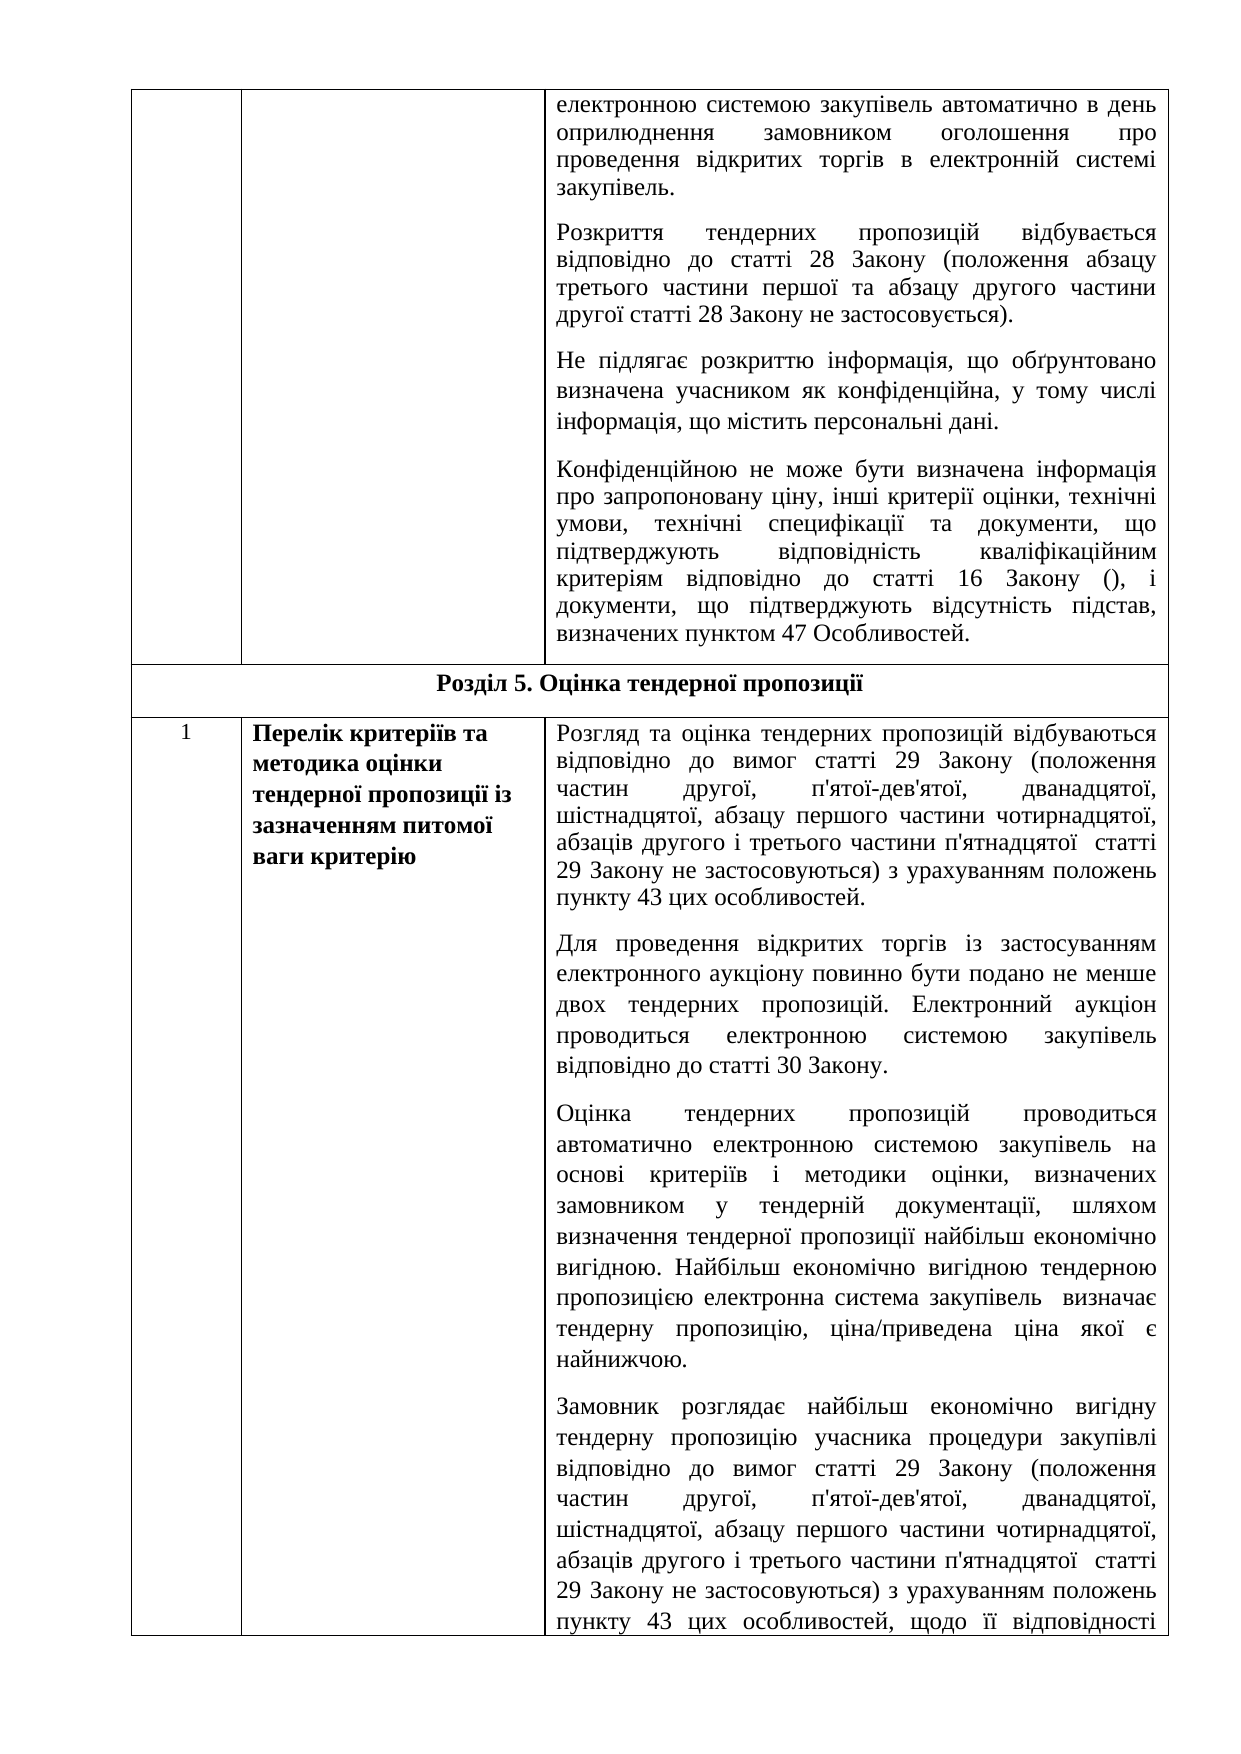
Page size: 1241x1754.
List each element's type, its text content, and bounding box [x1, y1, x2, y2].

table_cell 1 [132, 718, 241, 1635]
table_cell Розділ 5. Оцінка тендерної пропозиції [132, 665, 1168, 717]
table_cell [242, 90, 544, 663]
table_cell [132, 90, 241, 663]
table_cell електронною системою закупівель автоматично в день оприлюднення замовником оголошення про проведення відкритих торгів в електронній системі закупівель. Розкриття тендерних пропозицій відбувається відповідно до статті 28 Закону (положення абзацу третього частини першої та абзацу другого частини другої статті 28 Закону не застосовується). Не підлягає розкриттю інформація, що обґрунтовано визначена учасником як конфіденційна, у тому числі інформація, що містить персональні дані. Конфіденційною не може бути визначена інформація про запропоновану ціну, інші критерії оцінки, технічні умови, технічні специфікації та документи, що підтверджують відповідність кваліфікаційним критеріям відповідно до статті 16 Закону (), і документи, що підтверджують відсутність підстав, визначених пунктом 47 Особливостей. [546, 90, 1168, 663]
table_cell Перелік критеріїв та методика оцінки тендерної пропозиції із зазначенням питомої ваги критерію [242, 718, 544, 1635]
table_cell Розгляд та оцінка тендерних пропозицій відбуваються відповідно до вимог статті 29 Закону (положення частин другої, п'ятої-дев'ятої, дванадцятої, шістнадцятої, абзацу першого частини чотирнадцятої, абзаців другого і третього частини п'ятнадцятої статті 29 Закону не застосовуються) з урахуванням положень пункту 43 цих особливостей. Для проведення відкритих торгів із застосуванням електронного аукціону повинно бути подано не менше двох тендерних пропозицій. Електронний аукціон проводиться електронною системою закупівель відповідно до статті 30 Закону. Оцінка тендерних пропозицій проводиться автоматично електронною системою закупівель на основі критеріїв і методики оцінки, визначених замовником у тендерній документації, шляхом визначення тендерної пропозиції найбільш економічно вигідною. Найбільш економічно вигідною тендерною пропозицією електронна система закупівель визначає тендерну пропозицію, ціна/приведена ціна якої є найнижчою. Замовник розглядає найбільш економічно вигідну тендерну пропозицію учасника процедури закупівлі відповідно до вимог статті 29 Закону (положення частин другої, п'ятої-дев'ятої, дванадцятої, шістнадцятої, абзацу першого частини чотирнадцятої, абзаців другого і третього частини п'ятнадцятої статті 29 Закону не застосовуються) з урахуванням положень пункту 43 цих особливостей, щодо її відповідності [546, 718, 1168, 1635]
